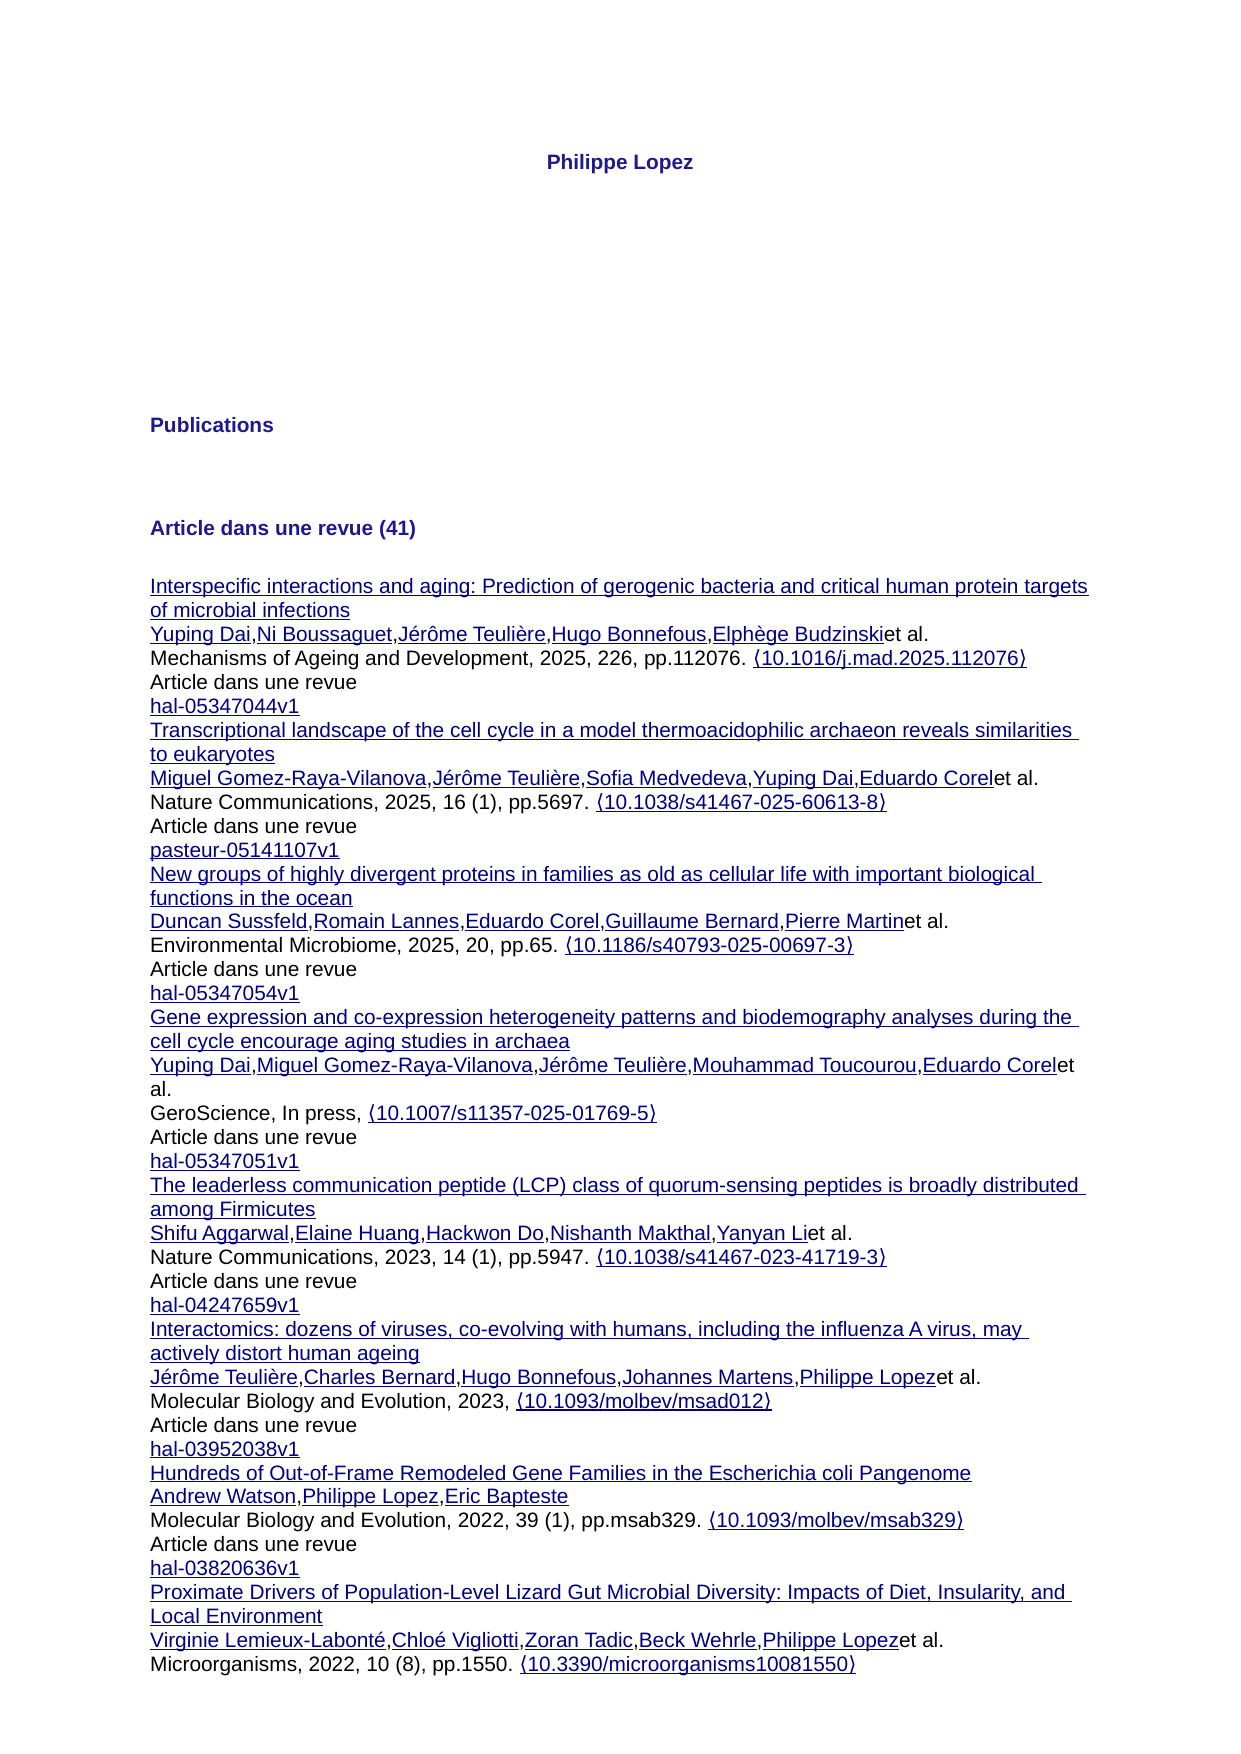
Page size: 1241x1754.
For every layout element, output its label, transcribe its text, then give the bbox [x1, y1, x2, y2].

table_cell Proximate Drivers of Population-Level Lizard Gut Microbial Diversity: Impacts of Diet, Insularity, and Local Environment Virginie Lemieux-Labonté,Chloé Vigliotti,Zoran Tadic,Beck Wehrle,Philippe Lopezet al. Microorganisms, 2022, 10 (8), pp.1550. ⟨10.3390/microorganisms10081550⟩ [150, 1580, 1090, 1676]
table_cell Transcriptional landscape of the cell cycle in a model thermoacidophilic archaeon reveals similarities to eukaryotes Miguel Gomez-Raya-Vilanova,Jérôme Teulière,Sofia Medvedeva,Yuping Dai,Eduardo Corelet al. Nature Communications, 2025, 16 (1), pp.5697. ⟨10.1038/s41467-025-60613-8⟩ Article dans une revue pasteur-05141107v1 [150, 718, 1090, 861]
subtitle Philippe Lopez [150, 150, 1090, 174]
table_cell New groups of highly divergent proteins in families as old as cellular life with important biological functions in the ocean Duncan Sussfeld,Romain Lannes,Eduardo Corel,Guillaume Bernard,Pierre Martinet al. Environmental Microbiome, 2025, 20, pp.65. ⟨10.1186/s40793-025-00697-3⟩ Article dans une revue hal-05347054v1 [150, 861, 1090, 1005]
table_cell The leaderless communication peptide (LCP) class of quorum-sensing peptides is broadly distributed among Firmicutes Shifu Aggarwal,Elaine Huang,Hackwon Do,Nishanth Makthal,Yanyan Liet al. Nature Communications, 2023, 14 (1), pp.5947. ⟨10.1038/s41467-023-41719-3⟩ Article dans une revue hal-04247659v1 [150, 1173, 1090, 1317]
table_cell Gene expression and co-expression heterogeneity patterns and biodemography analyses during the cell cycle encourage aging studies in archaea Yuping Dai,Miguel Gomez-Raya-Vilanova,Jérôme Teulière,Mouhammad Toucourou,Eduardo Corelet al. GeroScience, In press, ⟨10.1007/s11357-025-01769-5⟩ Article dans une revue hal-05347051v1 [150, 1005, 1090, 1173]
table_cell Interactomics: dozens of viruses, co-evolving with humans, including the influenza A virus, may actively distort human ageing Jérôme Teulière,Charles Bernard,Hugo Bonnefous,Johannes Martens,Philippe Lopezet al. Molecular Biology and Evolution, 2023, ⟨10.1093/molbev/msad012⟩ Article dans une revue hal-03952038v1 [150, 1317, 1090, 1460]
table_cell Hundreds of Out-of-Frame Remodeled Gene Families in the Escherichia coli Pangenome Andrew Watson,Philippe Lopez,Eric Bapteste Molecular Biology and Evolution, 2022, 39 (1), pp.msab329. ⟨10.1093/molbev/msab329⟩ Article dans une revue hal-03820636v1 [150, 1460, 1090, 1580]
subtitle Publications [150, 412, 1090, 436]
subtitle Article dans une revue (41) [150, 516, 1090, 539]
table_header Interspecific interactions and aging: Prediction of gerogenic bacteria and critical human protein targets of microbial infections Yuping Dai,Ni Boussaguet,Jérôme Teulière,Hugo Bonnefous,Elphège Budzinskiet al. Mechanisms of Ageing and Development, 2025, 226, pp.112076. ⟨10.1016/j.mad.2025.112076⟩ Article dans une revue hal-05347044v1 [150, 574, 1090, 718]
